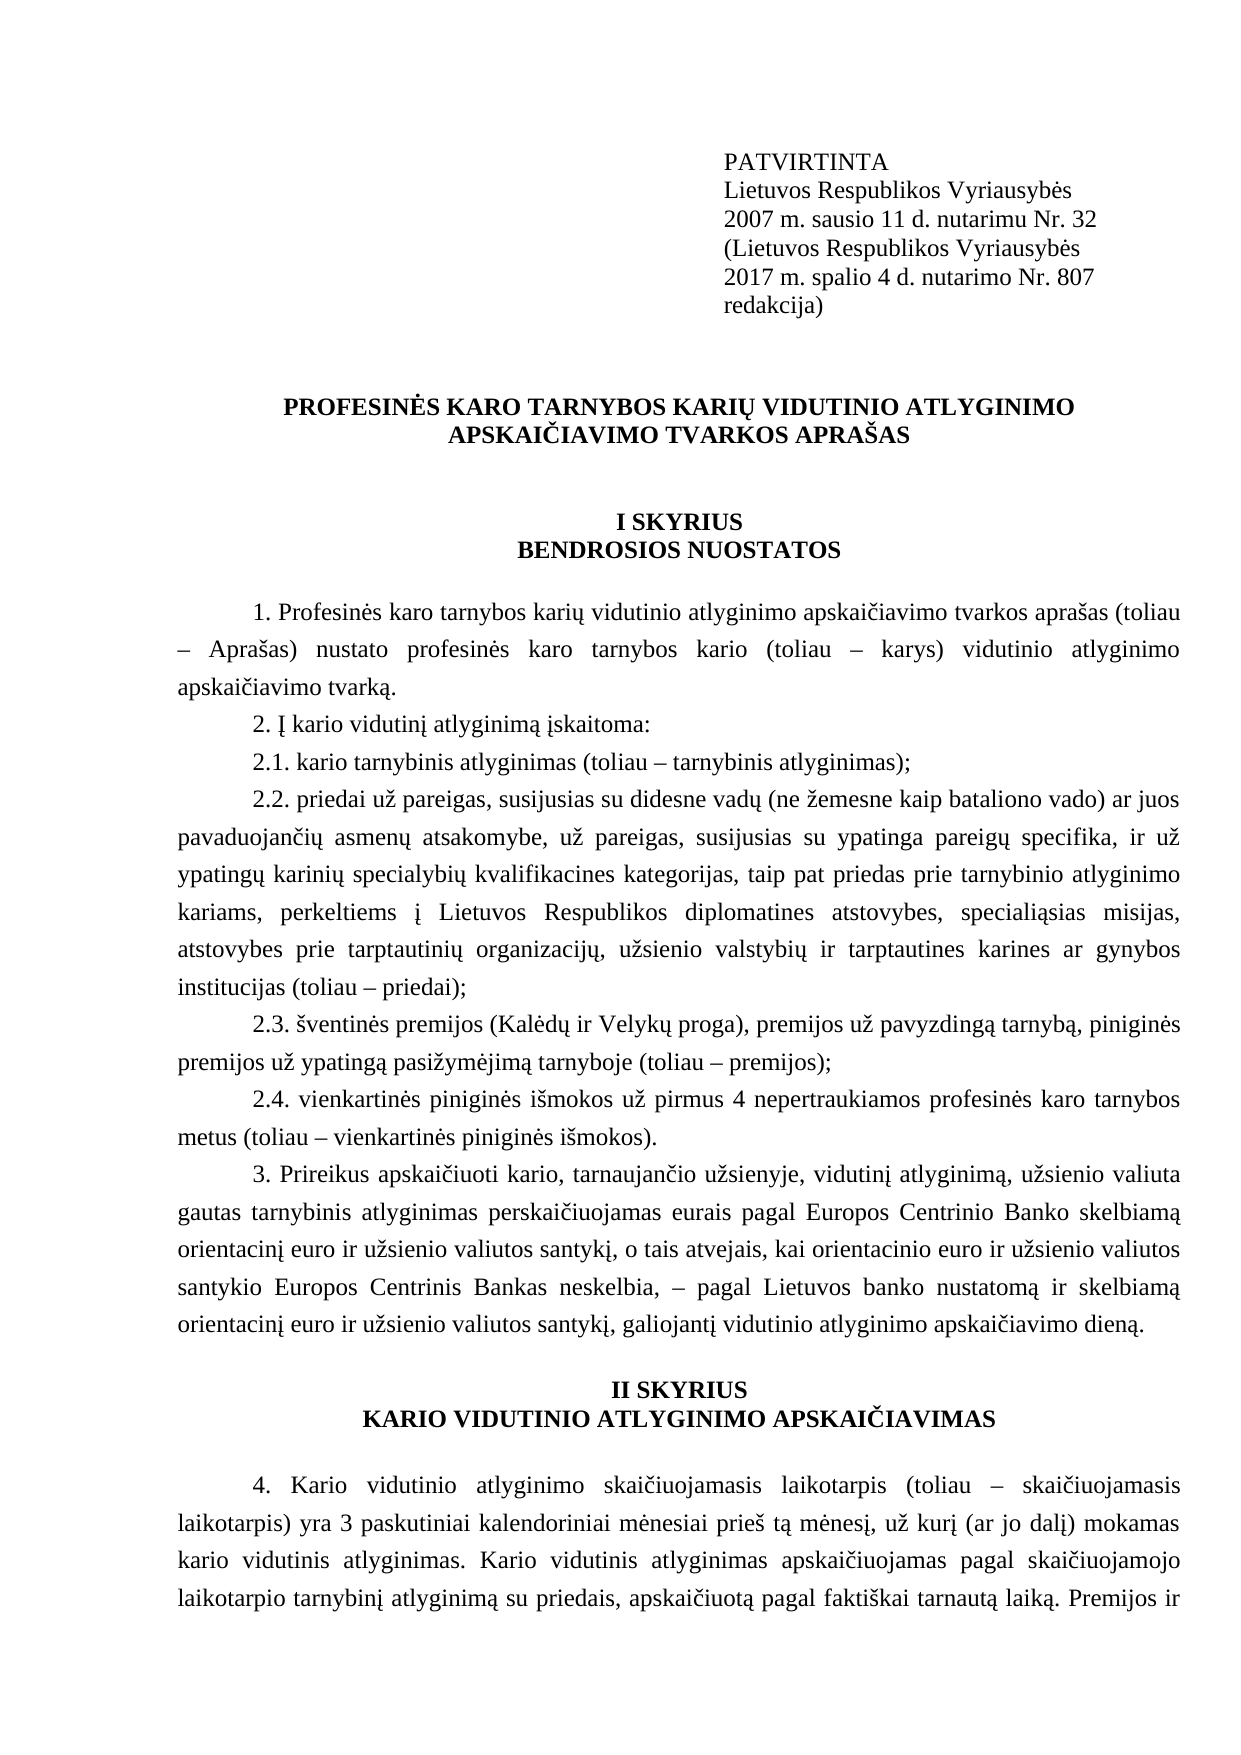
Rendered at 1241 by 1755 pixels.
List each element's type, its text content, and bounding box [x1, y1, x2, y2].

text I SKYRIUS [177, 507, 1181, 535]
text PROFESINĖS KARO TARNYBOS KARIŲ VIDUTINIO ATLYGINIMO APSKAIČIAVIMO TVARKOS APRAŠAS [177, 392, 1181, 449]
text KARIO VIDUTINIO ATLYGINIMO APSKAIČIAVIMAS [177, 1404, 1181, 1433]
text 1. Profesinės karo tarnybos karių vidutinio atlyginimo apskaičiavimo tvarkos aprašas (toliau – Aprašas) nustato profesinės karo tarnybos kario (toliau – karys) vidutinio atlyginimo apskaičiavimo tvarką. [177, 588, 1181, 701]
text 2.3. šventinės premijos (Kalėdų ir Velykų proga), premijos už pavyzdingą tarnybą, piniginės premijos už ypatingą pasižymėjimą tarnyboje (toliau – premijos); [177, 1001, 1181, 1076]
text II SKYRIUS [177, 1376, 1181, 1404]
text 2. Į kario vidutinį atlyginimą įskaitoma: [177, 701, 1181, 738]
text 2.1. kario tarnybinis atlyginimas (toliau – tarnybinis atlyginimas); [177, 738, 1181, 776]
text 4. Kario vidutinio atlyginimo skaičiuojamasis laikotarpis (toliau – skaičiuojamasis laikotarpis) yra 3 paskutiniai kalendoriniai mėnesiai prieš tą mėnesį, už kurį (ar jo dalį) mokamas kario vidutinis atlyginimas. Kario vidutinis atlyginimas apskaičiuojamas pagal skaičiuojamojo laikotarpio tarnybinį atlyginimą su priedais, apskaičiuotą pagal faktiškai tarnautą laiką. Premijos ir [177, 1462, 1181, 1612]
text 2.4. vienkartinės piniginės išmokos už pirmus 4 nepertraukiamos profesinės karo tarnybos metus (toliau – vienkartinės piniginės išmokos). [177, 1076, 1181, 1151]
text 2.2. priedai už pareigas, susijusias su didesne vadų (ne žemesne kaip bataliono vado) ar juos pavaduojančių asmenų atsakomybe, už pareigas, susijusias su ypatinga pareigų specifika, ir už ypatingų karinių specialybių kvalifikacines kategorijas, taip pat priedas prie tarnybinio atlyginimo kariams, perkeltiems į Lietuvos Respublikos diplomatines atstovybes, specialiąsias misijas, atstovybes prie tarptautinių organizacijų, užsienio valstybių ir tarptautines karines ar gynybos institucijas (toliau – priedai); [177, 776, 1181, 1001]
text BENDROSIOS NUOSTATOS [177, 535, 1181, 564]
text 3. Prireikus apskaičiuoti kario, tarnaujančio užsienyje, vidutinį atlyginimą, užsienio valiuta gautas tarnybinis atlyginimas perskaičiuojamas eurais pagal Europos Centrinio Banko skelbiamą orientacinį euro ir užsienio valiutos santykį, o tais atvejais, kai orientacinio euro ir užsienio valiutos santykio Europos Centrinis Bankas neskelbia, – pagal Lietuvos banko nustatomą ir skelbiamą orientacinį euro ir užsienio valiutos santykį, galiojantį vidutinio atlyginimo apskaičiavimo dieną. [177, 1151, 1181, 1338]
text Patvirtinta Lietuvos Respublikos Vyriausybės 2007 m. sausio 11 d. nutarimu Nr. 32 (Lietuvos Respublikos Vyriausybės 2017 m. spalio 4 d. nutarimo Nr. 807 redakcija) [723, 147, 1181, 319]
